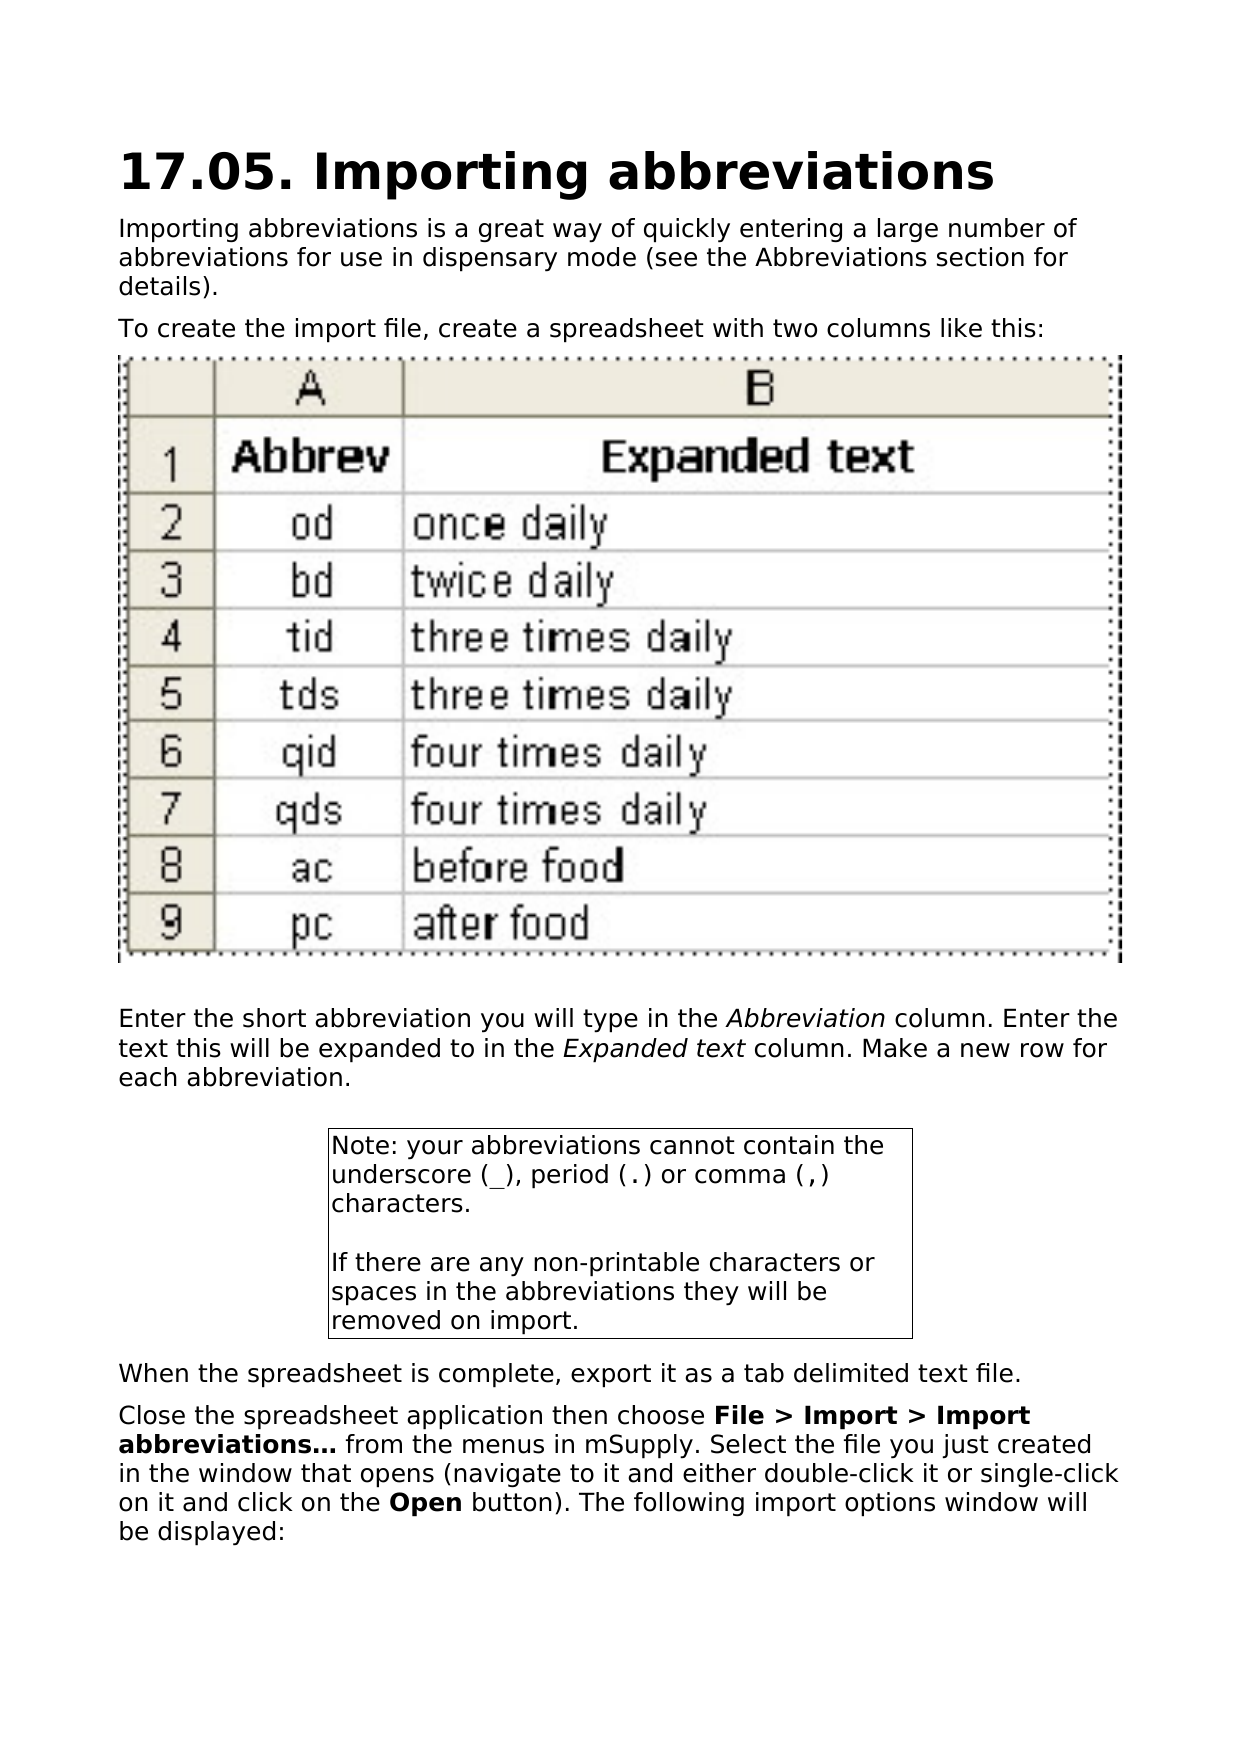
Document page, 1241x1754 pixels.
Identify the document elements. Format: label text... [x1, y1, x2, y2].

subtitle 17.05. Importing abbreviations [118, 143, 1122, 201]
text Enter the short abbreviation you will type in the Abbreviation column. Enter the text this will be expanded to in the Expanded text column. Make a new row for each abbreviation. [118, 1004, 1122, 1092]
text Close the spreadsheet application then choose File > Import > Import abbreviations… from the menus in mSupply. Select the file you just created in the window that opens (navigate to it and either double-click it or single-click on it and click on the Open button). The following import options window will be displayed: [118, 1401, 1122, 1547]
text To create the import file, create a spreadsheet with two columns like this: [118, 314, 1122, 343]
text Importing abbreviations is a great way of quickly entering a large number of abbreviations for use in dispensary mode (see the Abbreviations section for details). [118, 214, 1122, 301]
text When the spreadsheet is complete, export it as a tab delimited text file. [118, 1161, 1122, 1388]
table_header Note: your abbreviations cannot contain the underscore (_), period (.) or comma (,) characters. If there are any non-printable characters or spaces in the abbreviations they will be removed on import. [329, 1129, 912, 1338]
picture [118, 355, 1123, 963]
